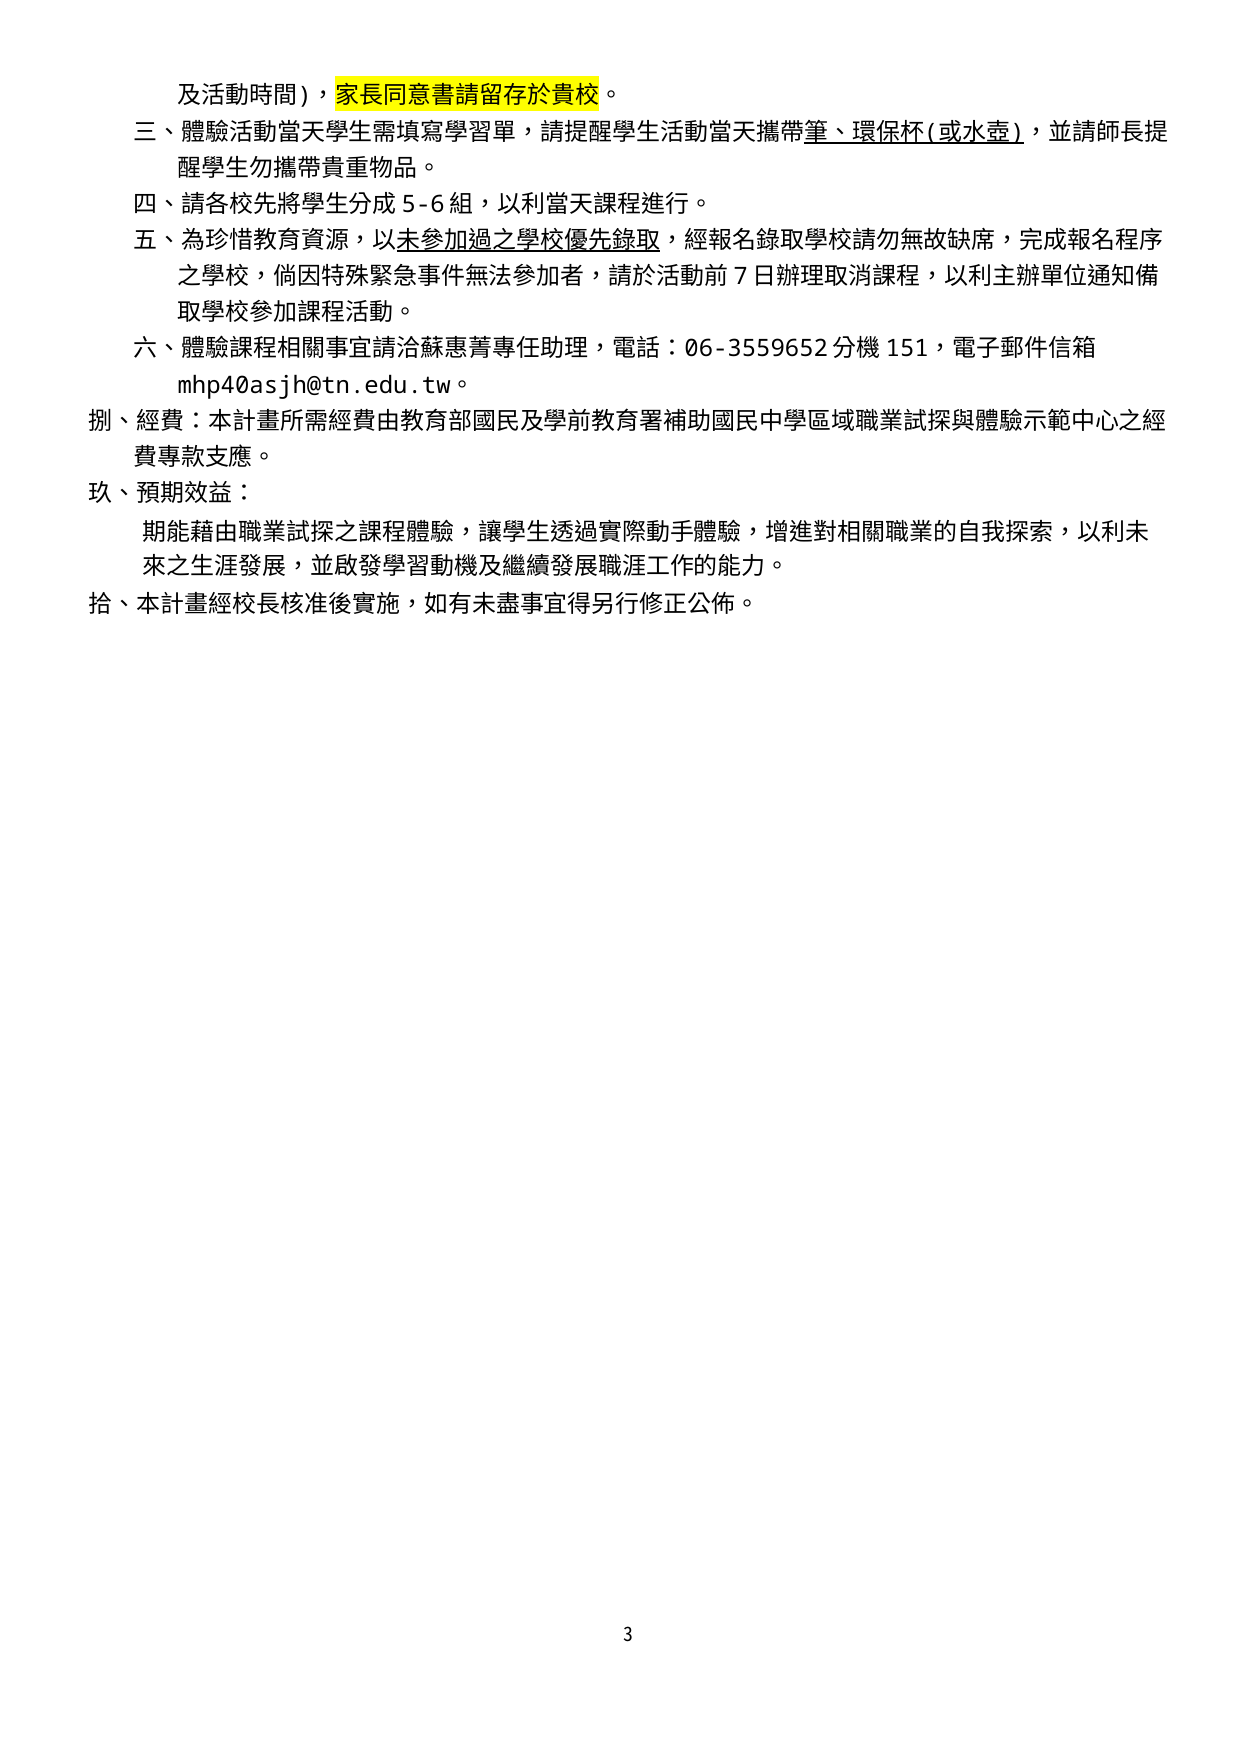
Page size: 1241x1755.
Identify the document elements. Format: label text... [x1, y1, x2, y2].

text 四、請各校先將學生分成5-6組，以利當天課程進行。 [133, 183, 1182, 219]
text 三、體驗活動當天學生需填寫學習單，請提醒學生活動當天攜帶筆、環保杯(或水壺)，並請師長提醒學生勿攜帶貴重物品。 [133, 111, 1182, 183]
text 期能藉由職業試探之課程體驗，讓學生透過實際動手體驗，增進對相關職業的自我探索，以利未來之生涯發展，並啟發學習動機及繼續發展職涯工作的能力。 [143, 512, 1167, 582]
text 玖、預期效益： [88, 473, 1182, 509]
text 及活動時間)，家長同意書請留存於貴校。 [133, 75, 1182, 111]
text 六、體驗課程相關事宜請洽蘇惠菁專任助理，電話：06-3559652分機151，電子郵件信箱mhp40asjh@tn.edu.tw。 [133, 328, 1182, 400]
text 捌、經費：本計畫所需經費由教育部國民及學前教育署補助國民中學區域職業試探與體驗示範中心之經費專款支應。 [88, 400, 1182, 473]
text 五、為珍惜教育資源，以未參加過之學校優先錄取，經報名錄取學校請勿無故缺席，完成報名程序之學校，倘因特殊緊急事件無法參加者，請於活動前7日辦理取消課程，以利主辦單位通知備取學校參加課程活動。 [133, 219, 1182, 328]
text 拾、本計畫經校長核准後實施，如有未盡事宜得另行修正公佈。 [88, 585, 1167, 620]
